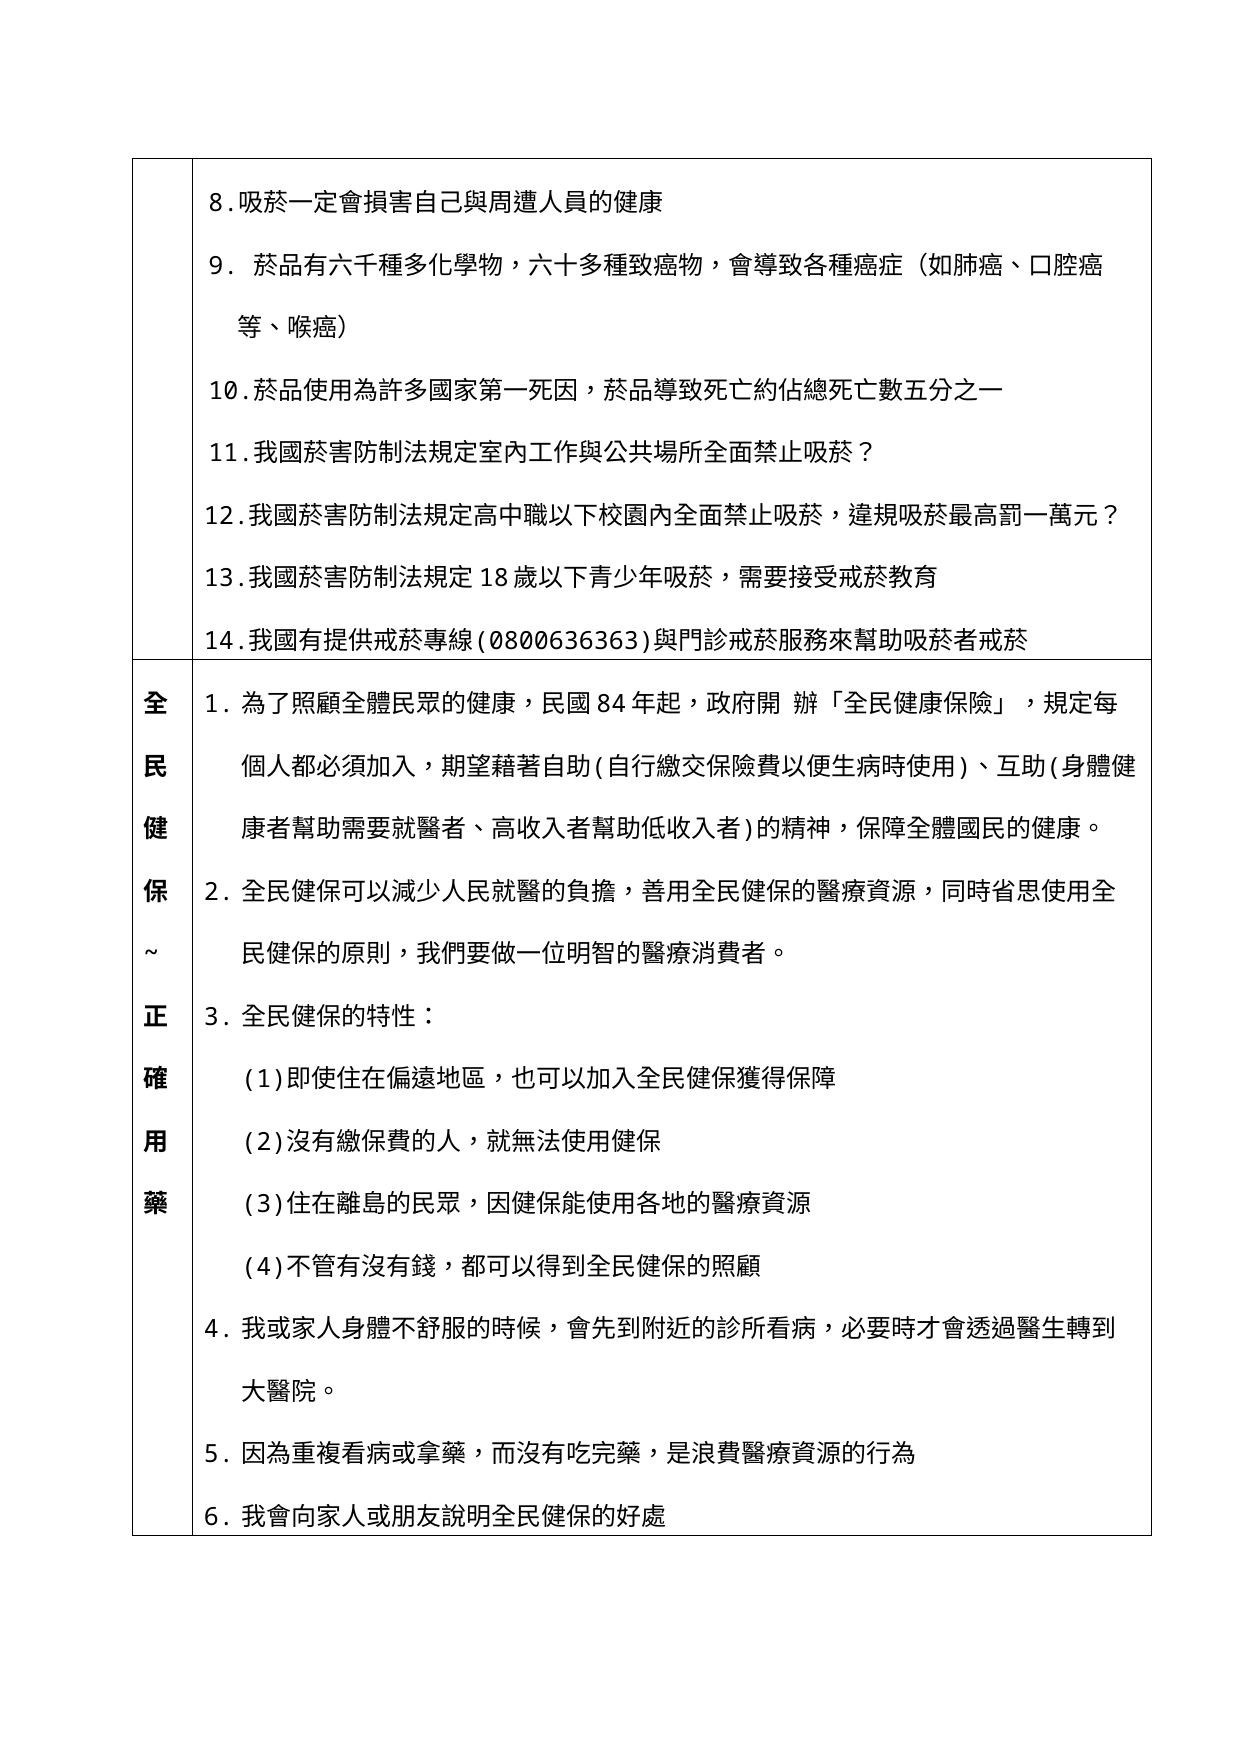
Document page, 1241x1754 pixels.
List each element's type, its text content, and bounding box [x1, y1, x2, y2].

table_cell 8.吸菸一定會損害自己與周遭人員的健康 9. 菸品有六千種多化學物，六十多種致癌物，會導致各種癌症（如肺癌、口腔癌等、喉癌） 10.菸品使用為許多國家第一死因，菸品導致死亡約佔總死亡數五分之一 11.我國菸害防制法規定室內工作與公共場所全面禁止吸菸？ 12.我國菸害防制法規定高中職以下校園內全面禁止吸菸，違規吸菸最高罰一萬元？ 13.我國菸害防制法規定18歲以下青少年吸菸，需要接受戒菸教育 14.我國有提供戒菸專線(0800636363)與門診戒菸服務來幫助吸菸者戒菸 [193, 159, 1151, 659]
table_cell 全民健保~ 正確用藥 [133, 660, 192, 1535]
table_cell 為了照顧全體民眾的健康，民國84年起，政府開 辦「全民健康保險」，規定每個人都必須加入，期望藉著自助(自行繳交保險費以便生病時使用)、互助(身體健康者幫助需要就醫者、高收入者幫助低收入者)的精神，保障全體國民的健康。 全民健保可以減少人民就醫的負擔，善用全民健保的醫療資源，同時省思使用全民健保的原則，我們要做一位明智的醫療消費者。 全民健保的特性： (1)即使住在偏遠地區，也可以加入全民健保獲得保障 (2)沒有繳保費的人，就無法使用健保 (3)住在離島的民眾，因健保能使用各地的醫療資源 (4)不管有沒有錢，都可以得到全民健保的照顧 我或家人身體不舒服的時候，會先到附近的診所看病，必要時才會透過醫生轉到大醫院。 因為重複看病或拿藥，而沒有吃完藥，是浪費醫療資源的行為 我會向家人或朋友說明全民健保的好處 看醫師時是否會告知自己的身體狀況 吃藥前，會看藥袋上說明使用時間、用量及方法 吃藥必須遵照醫生指示或藥袋說明 發生藥物副作用，我會向藥師或醫師諮詢 我會在用藥前檢查包裝上有無衛生署核准藥品許可證字號 在使用藥品、成藥前看清藥袋、藥盒標示 以下都是錯誤的用以下都是錯誤的用藥行為： (1) 親朋好友介紹的藥品 (2) 看電視廣告買藥 (3) 聽廣播宣傳買藥 (4) 上網路買藥 (5) 在公園或廟口買藥 (6) 在市場買藥 (7) 在遊覽車、旅遊休息站買藥 (8) 國外攜帶回來的藥品 (9)推拿、按摩、氣功師父介紹的藥品 了解｢正確用藥五大核心能力｣ 能力一 做身體的主人 能力二 清楚表達自己的身體狀況 能力三 看清楚藥品標示 能力四 清楚用藥方法及時間 能力五 與醫師與藥師作朋友 遇到親友購買來路不明的藥品，我會提醒他不要購買服用 [193, 660, 1151, 1535]
table_cell [133, 159, 192, 659]
